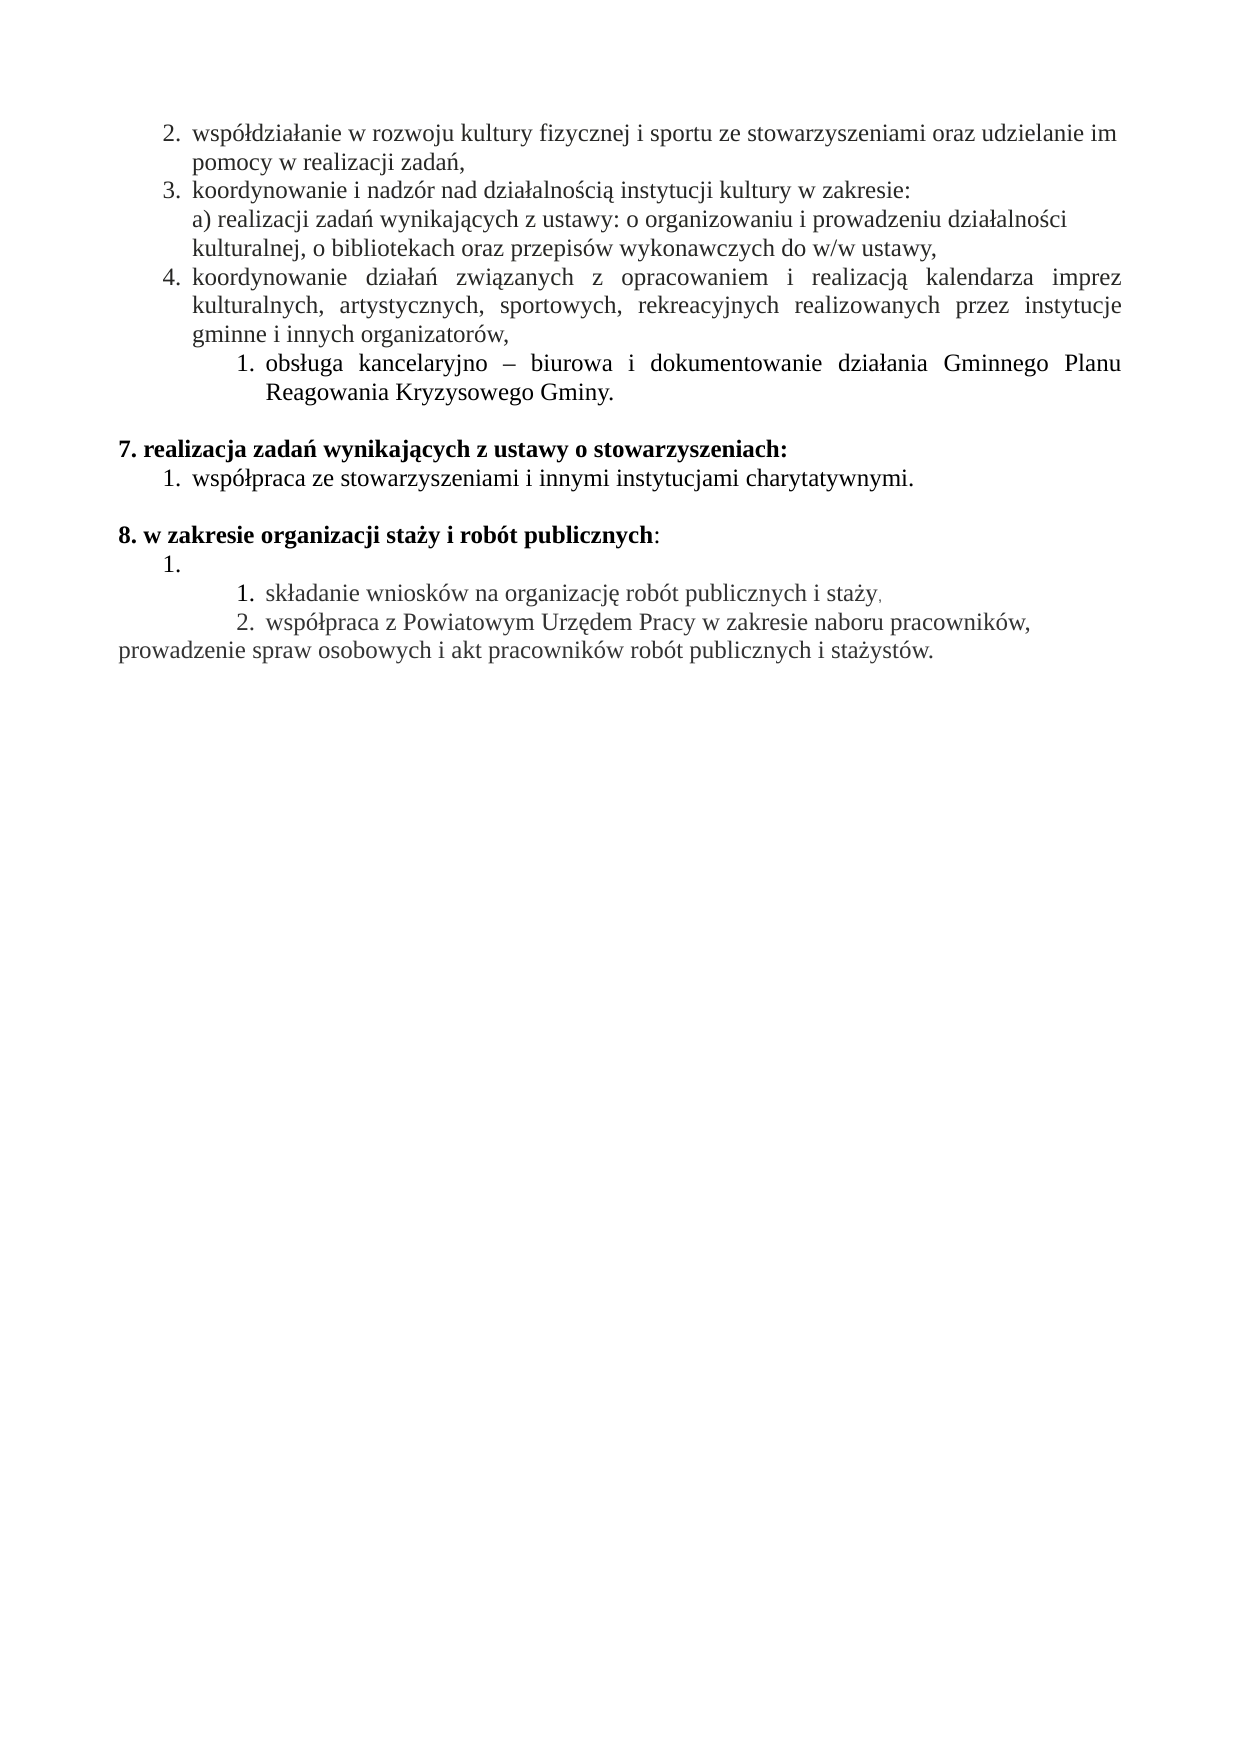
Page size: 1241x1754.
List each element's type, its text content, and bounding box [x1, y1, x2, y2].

list współdziałanie w rozwoju kultury fizycznej i sportu ze stowarzyszeniami oraz udzielanie im pomocy w realizacji zadań, [162, 118, 1122, 176]
list współpraca z Powiatowym Urzędem Pracy w zakresie naboru pracowników, [236, 607, 1122, 636]
text prowadzenie spraw osobowych i akt pracowników robót publicznych i stażystów. [118, 636, 1122, 664]
list współpraca ze stowarzyszeniami i innymi instytucjami charytatywnymi. [162, 463, 1122, 492]
list składanie wniosków na organizację robót publicznych i staży, [236, 578, 1122, 607]
list obsługa kancelaryjno – biurowa i dokumentowanie działania Gminnego Planu Reagowania Kryzysowego Gminy. [236, 348, 1122, 406]
text 8. w zakresie organizacji staży i robót publicznych: [118, 521, 1122, 549]
text 7. realizacja zadań wynikających z ustawy o stowarzyszeniach: [118, 434, 1122, 463]
list koordynowanie działań związanych z opracowaniem i realizacją kalendarza imprez kulturalnych, artystycznych, sportowych, rekreacyjnych realizowanych przez instytucje gminne i innych organizatorów, [162, 262, 1122, 348]
list koordynowanie i nadzór nad działalnością instytucji kultury w zakresie: a) realizacji zadań wynikających z ustawy: o organizowaniu i prowadzeniu działalności kulturalnej, o bibliotekach oraz przepisów wykonawczych do w/w ustawy, [162, 176, 1122, 262]
